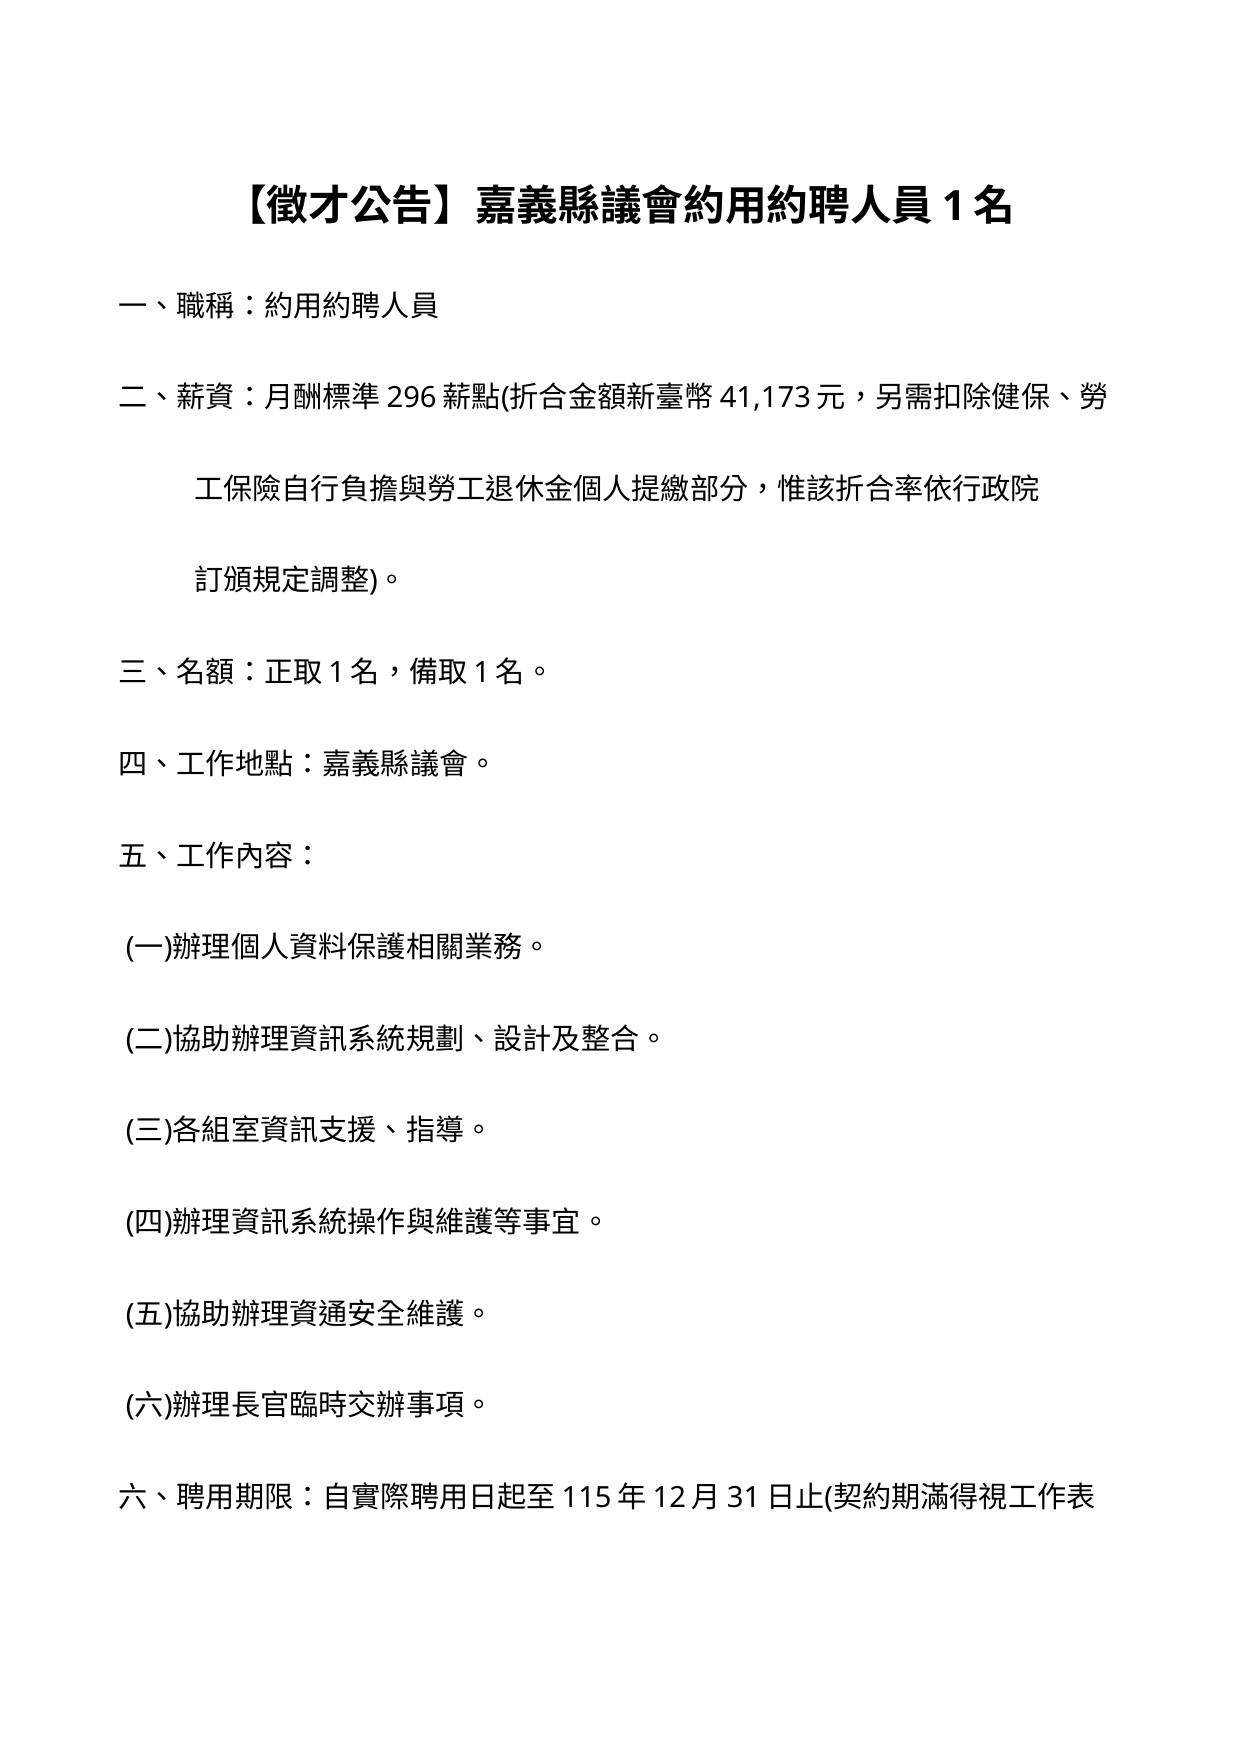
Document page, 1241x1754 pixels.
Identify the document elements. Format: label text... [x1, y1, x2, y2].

text 訂頒規定調整)。 [118, 541, 1122, 616]
text (四)辦理資訊系統操作與維護等事宜。 [118, 1182, 1122, 1257]
text 六、聘用期限：自實際聘用日起至115年12月31日止(契約期滿得視工作表 [118, 1457, 1122, 1532]
text 五、工作內容： [118, 816, 1122, 891]
text (二)協助辦理資訊系統規劃、設計及整合。 [118, 999, 1122, 1074]
text 四、工作地點：嘉義縣議會。 [118, 724, 1122, 799]
text 【徵才公告】嘉義縣議會約用約聘人員1名 [118, 164, 1122, 239]
text 工保險自行負擔與勞工退休金個人提繳部分，惟該折合率依行政院 [118, 449, 1122, 524]
text (一)辦理個人資料保護相關業務。 [118, 907, 1122, 982]
text 三、名額：正取1名，備取1名。 [118, 632, 1122, 707]
text 二、薪資：月酬標準296薪點(折合金額新臺幣41,173元，另需扣除健保、勞 [118, 357, 1122, 432]
text 一、職稱：約用約聘人員 [118, 266, 1122, 341]
text (三)各組室資訊支援、指導。 [118, 1091, 1122, 1166]
text (五)協助辦理資通安全維護。 [118, 1274, 1122, 1349]
text (六)辦理長官臨時交辦事項。 [118, 1366, 1122, 1441]
